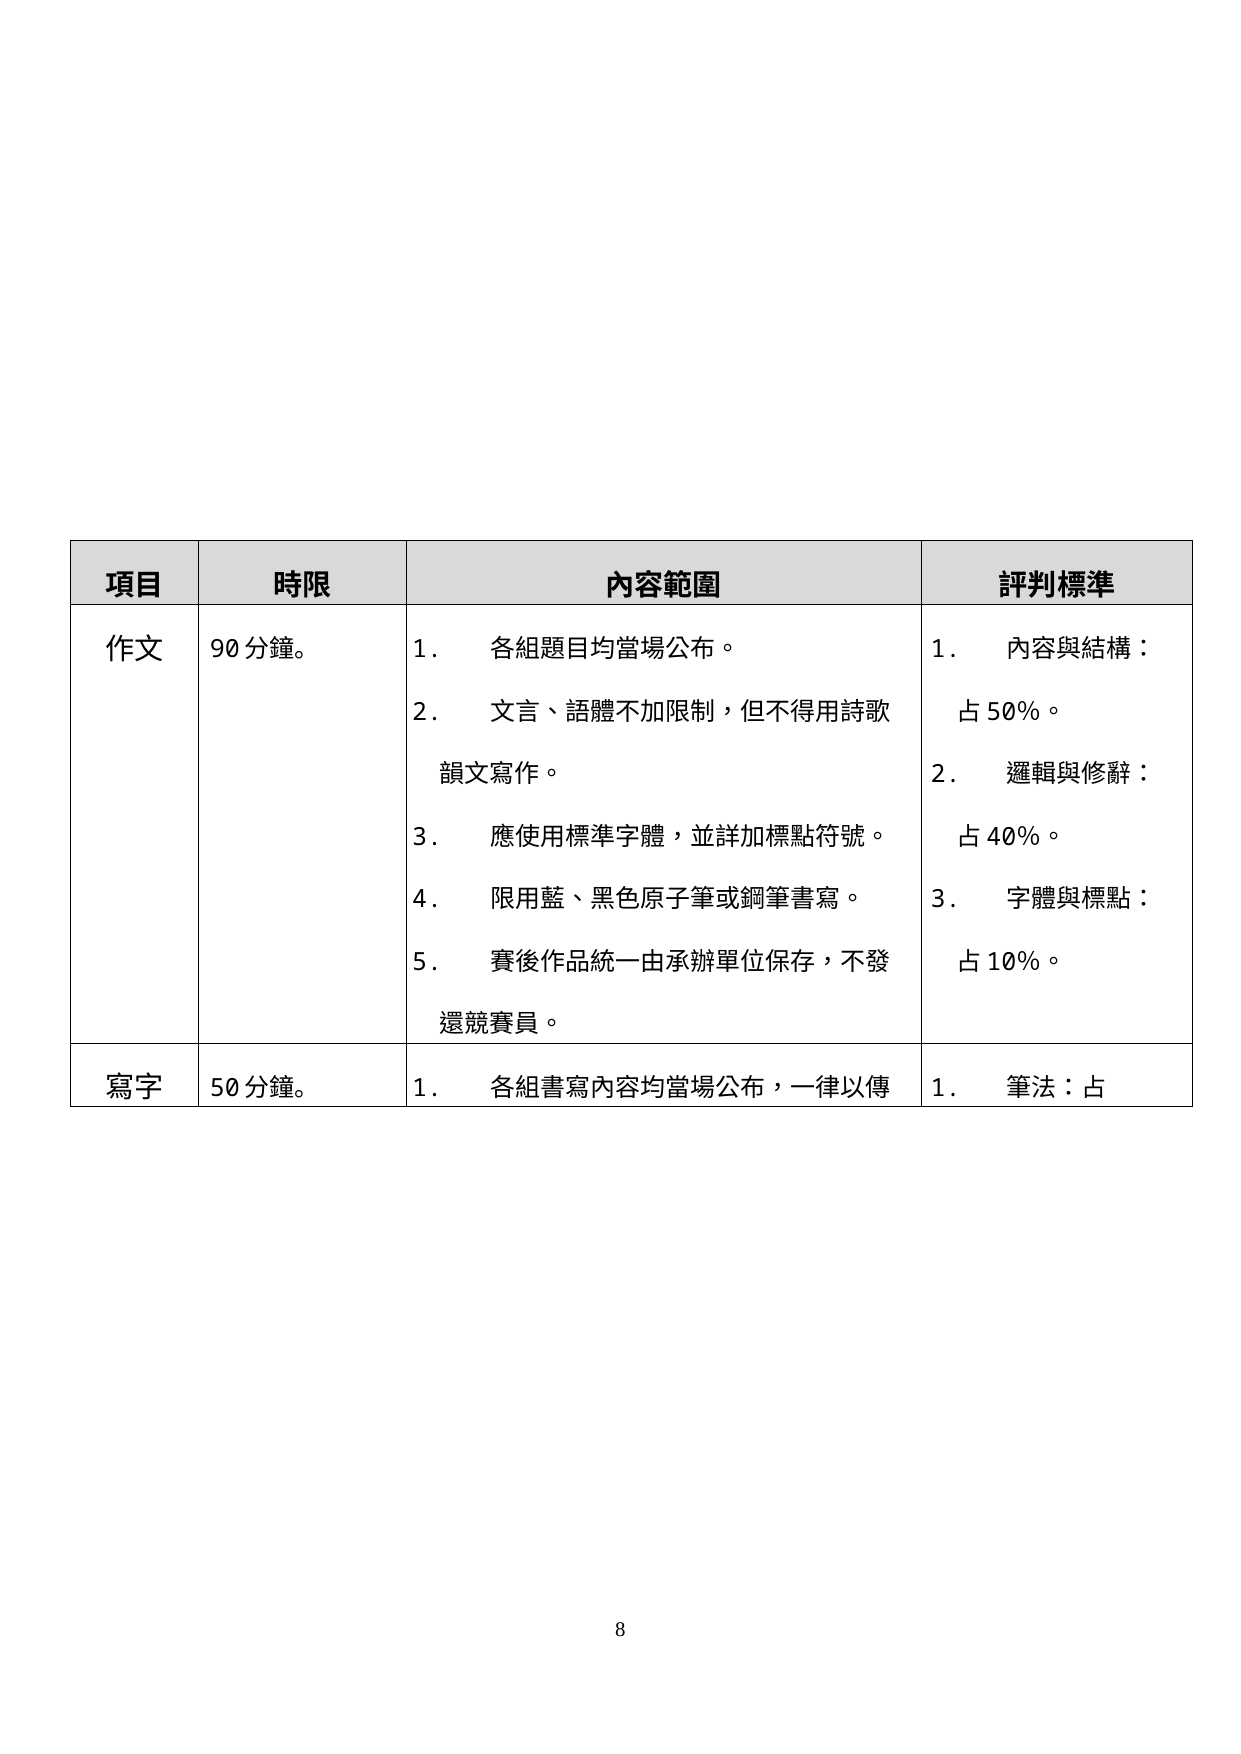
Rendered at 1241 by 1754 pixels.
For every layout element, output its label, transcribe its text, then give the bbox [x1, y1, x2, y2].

table_cell 90分鐘。 [199, 605, 406, 1042]
table_cell 50分鐘。 [199, 1044, 406, 1106]
table_cell 內容與結構：占50％。 邏輯與修辭：占40％。 字體與標點：占10％。 [922, 605, 1192, 1042]
table_cell 各組書寫內容均當場公布，一律以傳 [407, 1044, 921, 1106]
table_cell 各組題目均當場公布。 文言、語體不加限制，但不得用詩歌韻文寫作。 應使用標準字體，並詳加標點符號。 限用藍、黑色原子筆或鋼筆書寫。 賽後作品統一由承辦單位保存，不發還競賽員。 [407, 605, 921, 1042]
table_header 評判標準 [922, 541, 1192, 604]
table_cell 作文 [71, 605, 198, 1042]
table_header 時限 [199, 541, 406, 604]
table_cell 寫字 [71, 1044, 198, 1106]
table_cell 筆法：占50％。 結構與章法：占50％。 正確與速度：錯別字或漏字每字扣總分3分，未及寫完者，每少寫一字扣總分2分。 一律以教育部公布之標準字體為書寫標準。 [922, 1044, 1192, 1106]
table_header 內容範圍 [407, 541, 921, 604]
table_header 項目 [71, 541, 198, 604]
